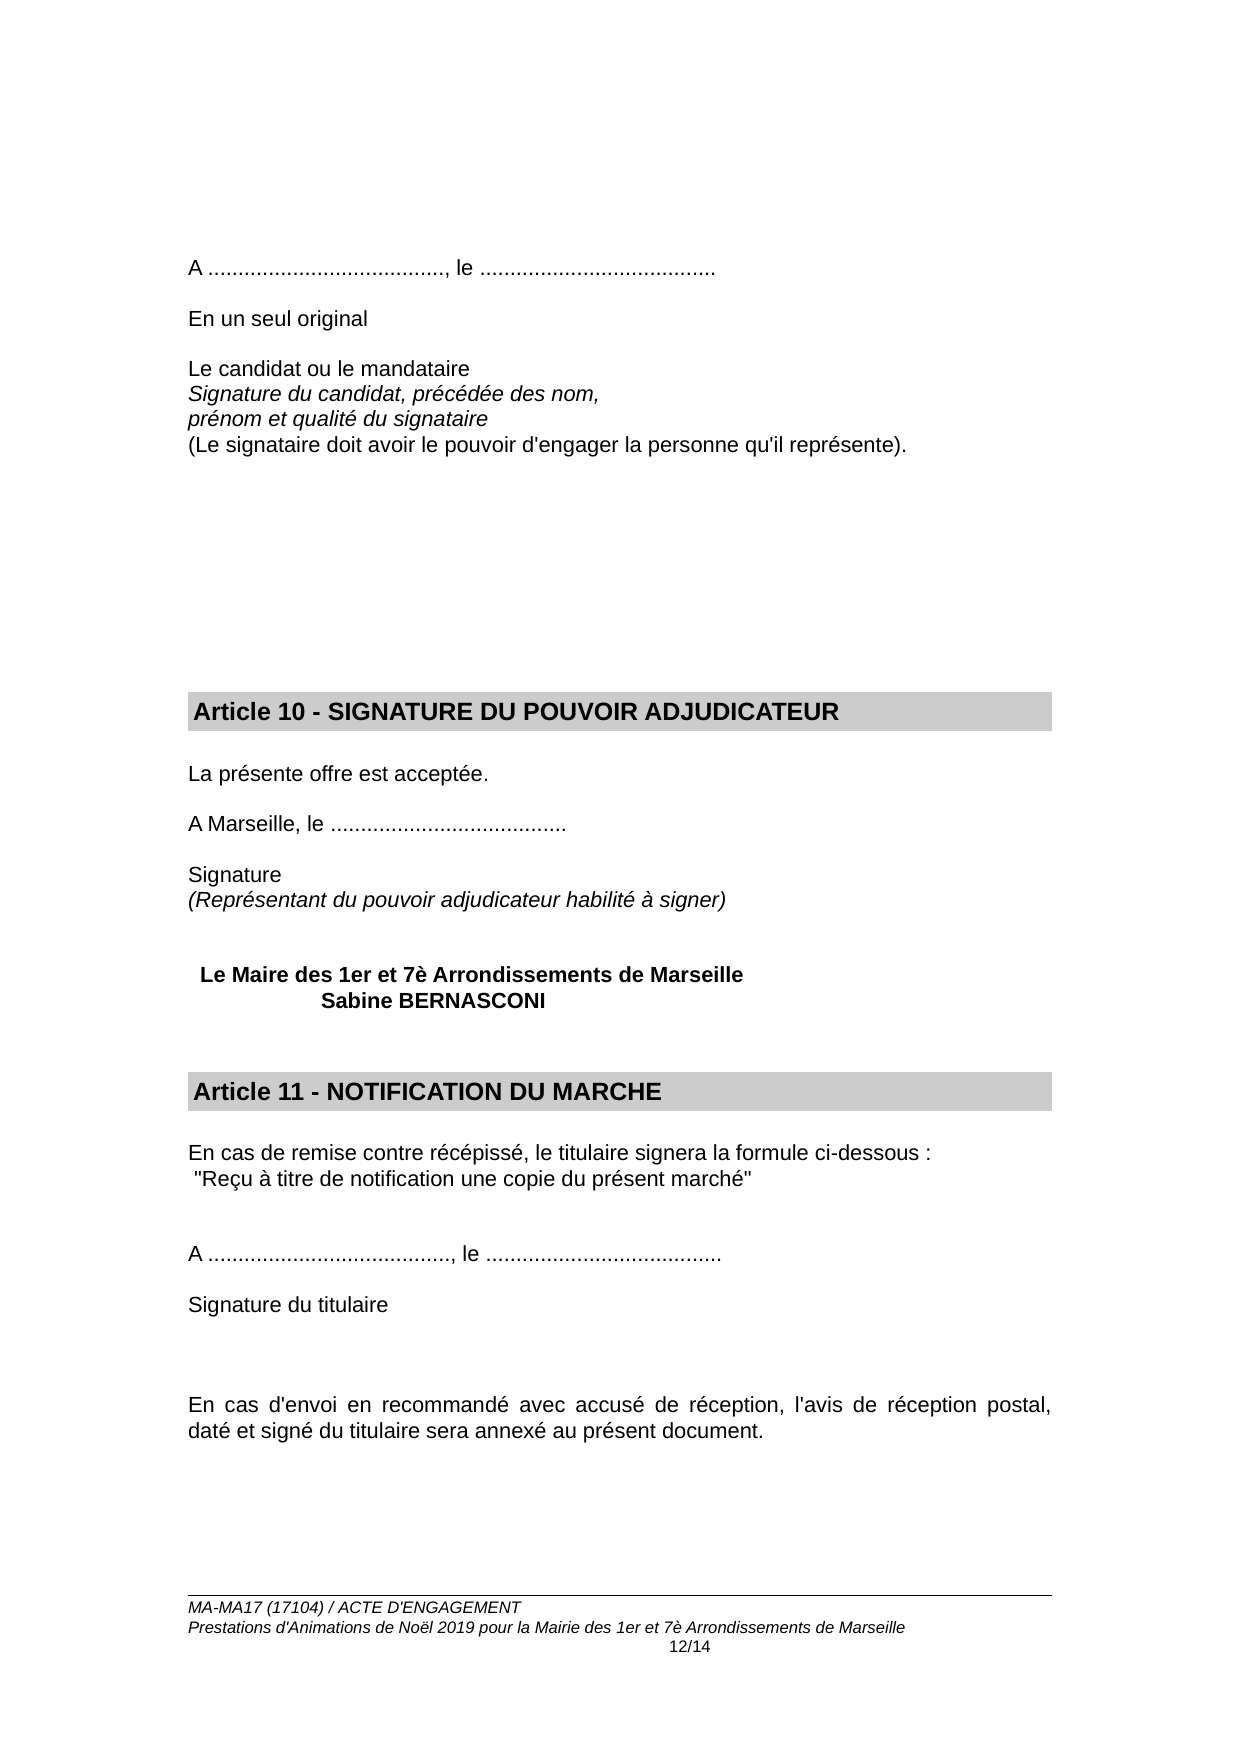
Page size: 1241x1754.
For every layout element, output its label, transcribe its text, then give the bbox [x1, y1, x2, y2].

text Sabine BERNASCONI [188, 987, 1052, 1013]
text (Le signataire doit avoir le pouvoir d'engager la personne qu'il représente). [188, 431, 1052, 457]
text A Marseille, le ....................................... [188, 811, 1052, 836]
text "Reçu à titre de notification une copie du présent marché" [188, 1165, 1052, 1191]
text En cas d'envoi en recommandé avec accusé de réception, l'avis de réception postal, daté et signé du titulaire sera annexé au présent document. [188, 1392, 1052, 1443]
text Signature [188, 861, 1052, 887]
subtitle NOTIFICATION DU MARCHE [190, 1074, 1050, 1109]
text Signature du candidat, précédée des nom, [188, 381, 1052, 406]
subtitle SIGNATURE DU POUVOIR ADJUDICATEUR [190, 695, 1050, 729]
text A ......................................., le ....................................... [188, 255, 1052, 280]
text La présente offre est acceptée. [188, 761, 1052, 786]
text Signature du titulaire [188, 1291, 1052, 1317]
text En cas de remise contre récépissé, le titulaire signera la formule ci-dessous : [188, 1140, 1052, 1165]
text Le candidat ou le mandataire [188, 356, 1052, 381]
text A ........................................, le ....................................... [188, 1241, 1052, 1266]
text prénom et qualité du signataire [188, 406, 1052, 431]
text En un seul original [188, 305, 1052, 331]
text Le Maire des 1er et 7è Arrondissements de Marseille [188, 962, 1052, 987]
text (Représentant du pouvoir adjudicateur habilité à signer) [188, 887, 1052, 912]
